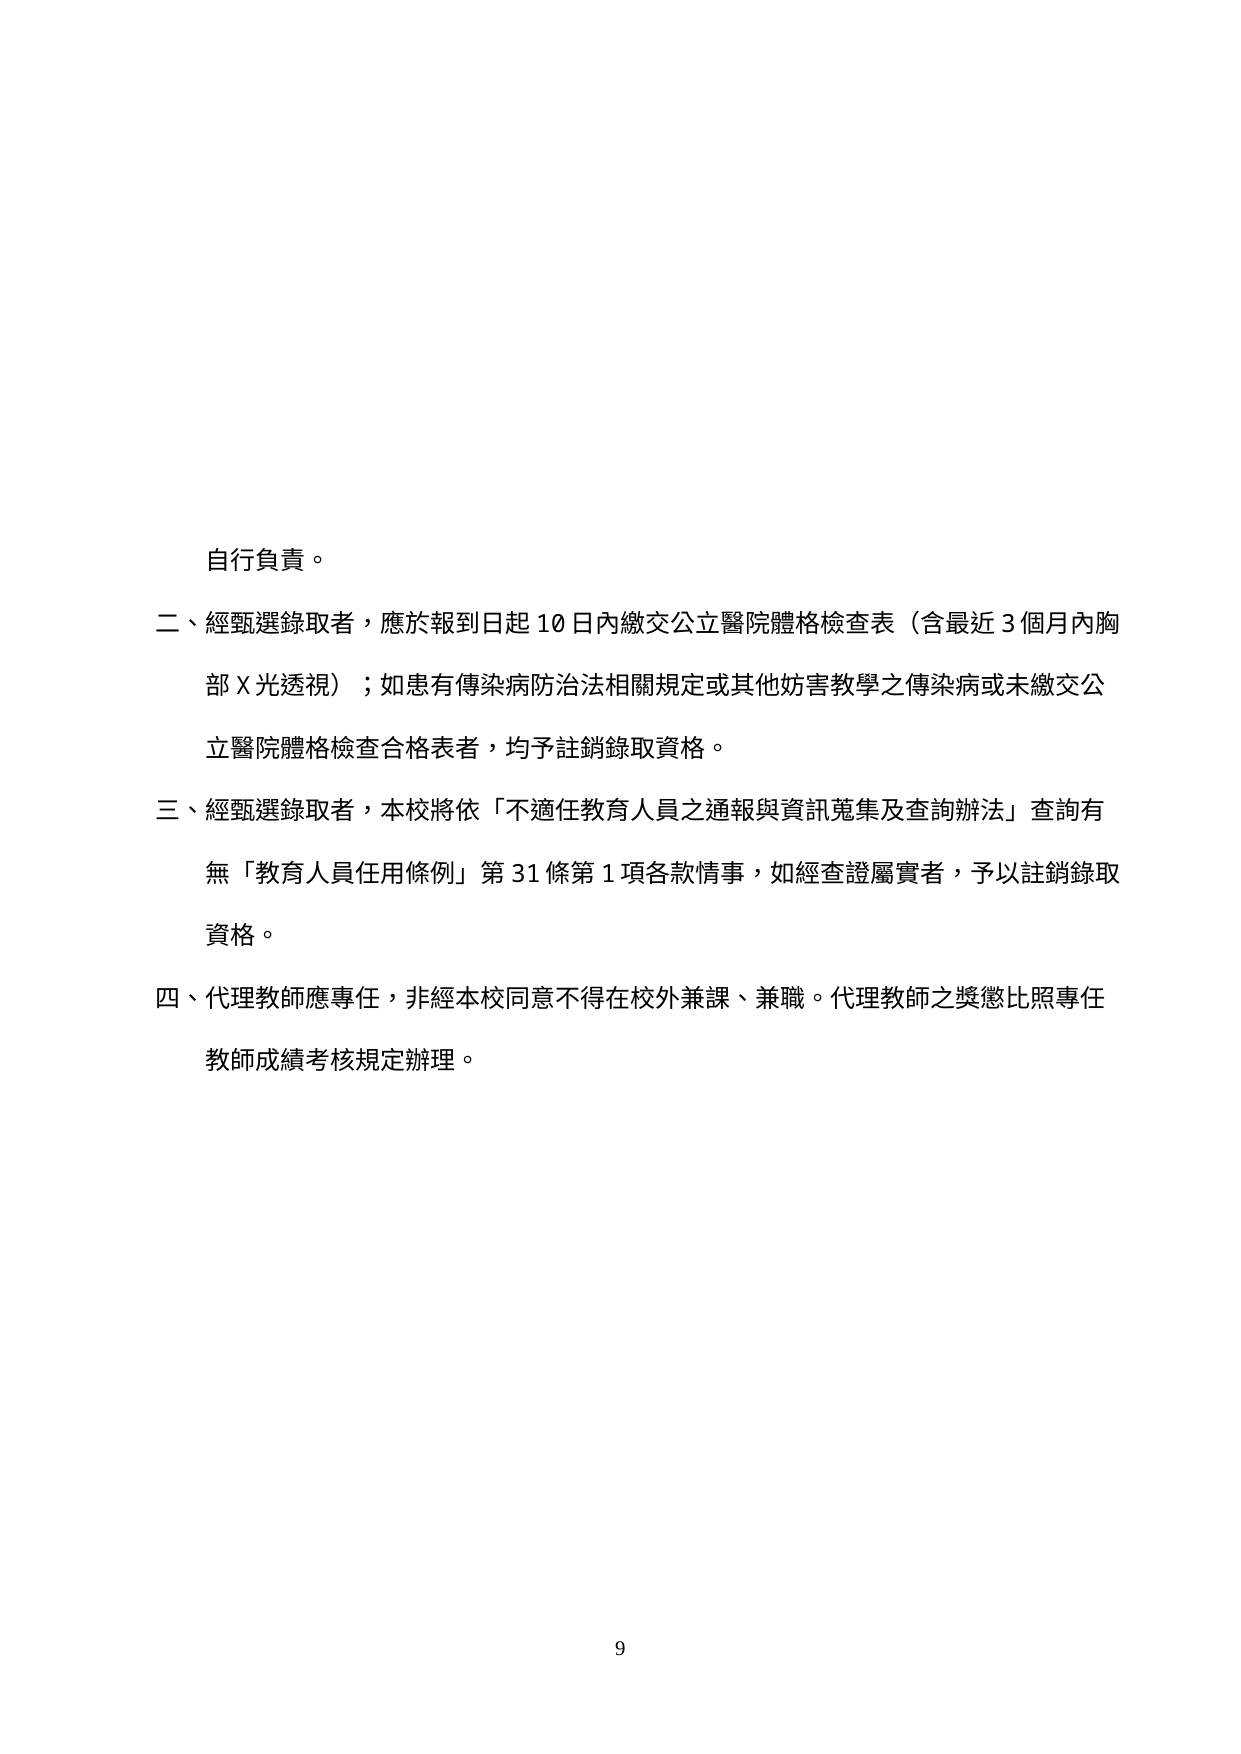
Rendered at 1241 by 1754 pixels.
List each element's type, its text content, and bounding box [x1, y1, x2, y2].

text 三、經甄選錄取者，本校將依「不適任教育人員之通報與資訊蒐集及查詢辦法」查詢有無「教育人員任用條例」第31條第1項各款情事，如經查證屬實者，予以註銷錄取資格。 [156, 767, 1122, 955]
text 二、經甄選錄取者，應於報到日起10日內繳交公立醫院體格檢查表（含最近3個月內胸部X光透視）；如患有傳染病防治法相關規定或其他妨害教學之傳染病或未繳交公立醫院體格檢查合格表者，均予註銷錄取資格。 [156, 580, 1122, 767]
text 自行負責。 [156, 517, 1122, 580]
text 四、代理教師應專任，非經本校同意不得在校外兼課、兼職。代理教師之獎懲比照專任教師成績考核規定辦理。 [156, 955, 1122, 1080]
